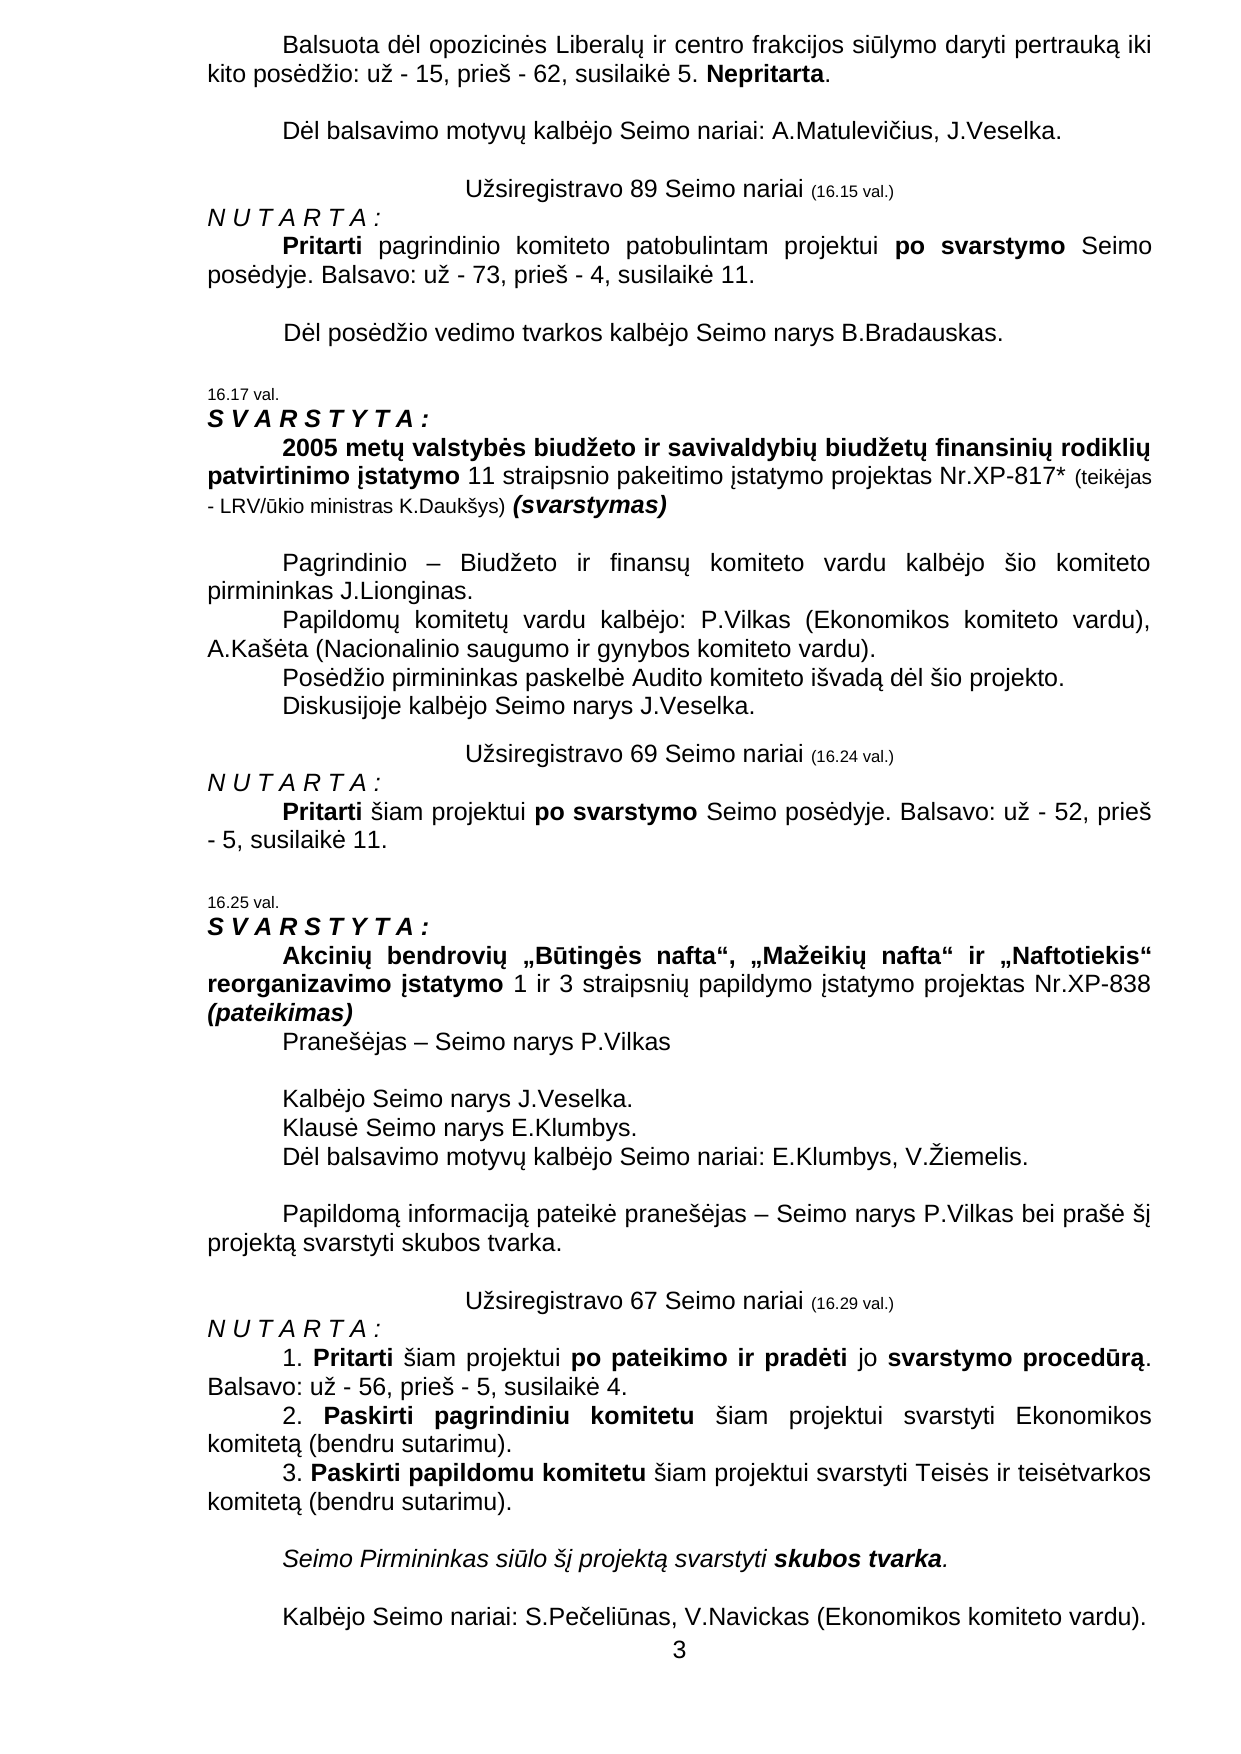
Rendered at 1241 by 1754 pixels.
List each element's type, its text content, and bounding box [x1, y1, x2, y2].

text Balsuota dėl opozicinės Liberalų ir centro frakcijos siūlymo daryti pertrauką iki kito posėdžio: už - 15, prieš - 62, susilaikė 5. Nepritarta. [207, 30, 1152, 87]
text 16.25 val. [207, 893, 1152, 912]
text Diskusijoje kalbėjo Seimo narys J.Veselka. [207, 691, 1152, 720]
text S V A R S T Y T A : [207, 404, 1152, 433]
text Užsiregistravo 69 Seimo nariai (16.24 val.) [207, 739, 1152, 768]
text Dėl posėdžio vedimo tvarkos kalbėjo Seimo narys B.Bradauskas. [207, 317, 1152, 346]
text Akcinių bendrovių „Būtingės nafta“, „Mažeikių nafta“ ir „Naftotiekis“ reorganizavimo įstatymo 1 ir 3 straipsnių papildymo įstatymo projektas Nr.XP-838 (pateikimas) [207, 941, 1152, 1027]
text 2005 metų valstybės biudžeto ir savivaldybių biudžetų finansinių rodiklių patvirtinimo įstatymo 11 straipsnio pakeitimo įstatymo projektas Nr.XP-817* (teikėjas - LRV/ūkio ministras K.Daukšys) (svarstymas) [207, 433, 1152, 519]
text S V A R S T Y T A : [207, 912, 1152, 941]
text Dėl balsavimo motyvų kalbėjo Seimo nariai: A.Matulevičius, J.Veselka. [207, 116, 1152, 145]
text 1. Pritarti šiam projektui po pateikimo ir pradėti jo svarstymo procedūrą. Balsavo: už - 56, prieš - 5, susilaikė 4. [207, 1343, 1152, 1401]
text Dėl balsavimo motyvų kalbėjo Seimo nariai: E.Klumbys, V.Žiemelis. [207, 1142, 1152, 1171]
text N U T A R T A : [207, 202, 1152, 231]
text 2. Paskirti pagrindiniu komitetu šiam projektui svarstyti Ekonomikos komitetą (bendru sutarimu). [207, 1401, 1152, 1458]
text Pritarti pagrindinio komiteto patobulintam projektui po svarstymo Seimo posėdyje. Balsavo: už - 73, prieš - 4, susilaikė 11. [207, 231, 1152, 289]
text 16.17 val. [207, 385, 1152, 404]
text Pranešėjas – Seimo narys P.Vilkas [207, 1027, 1152, 1056]
text Pagrindinio – Biudžeto ir finansų komiteto vardu kalbėjo šio komiteto pirmininkas J.Lionginas. [207, 548, 1152, 605]
text Seimo Pirmininkas siūlo šį projektą svarstyti skubos tvarka. [207, 1544, 1152, 1573]
text N U T A R T A : [207, 768, 1152, 797]
text Kalbėjo Seimo nariai: S.Pečeliūnas, V.Navickas (Ekonomikos komiteto vardu). [207, 1602, 1152, 1631]
text Posėdžio pirmininkas paskelbė Audito komiteto išvadą dėl šio projekto. [207, 663, 1152, 691]
text Kalbėjo Seimo narys J.Veselka. [207, 1084, 1152, 1113]
text Užsiregistravo 89 Seimo nariai (16.15 val.) [207, 174, 1152, 202]
text Klausė Seimo narys E.Klumbys. [207, 1113, 1152, 1142]
text Užsiregistravo 67 Seimo nariai (16.29 val.) [207, 1286, 1152, 1314]
text Pritarti šiam projektui po svarstymo Seimo posėdyje. Balsavo: už - 52, prieš - 5, susilaikė 11. [207, 797, 1152, 854]
text N U T A R T A : [207, 1314, 1152, 1343]
text Papildomų komitetų vardu kalbėjo: P.Vilkas (Ekonomikos komiteto vardu), A.Kašėta (Nacionalinio saugumo ir gynybos komiteto vardu). [207, 605, 1152, 663]
text 3. Paskirti papildomu komitetu šiam projektui svarstyti Teisės ir teisėtvarkos komitetą (bendru sutarimu). [207, 1458, 1152, 1516]
text Papildomą informaciją pateikė pranešėjas – Seimo narys P.Vilkas bei prašė šį projektą svarstyti skubos tvarka. [207, 1199, 1152, 1257]
